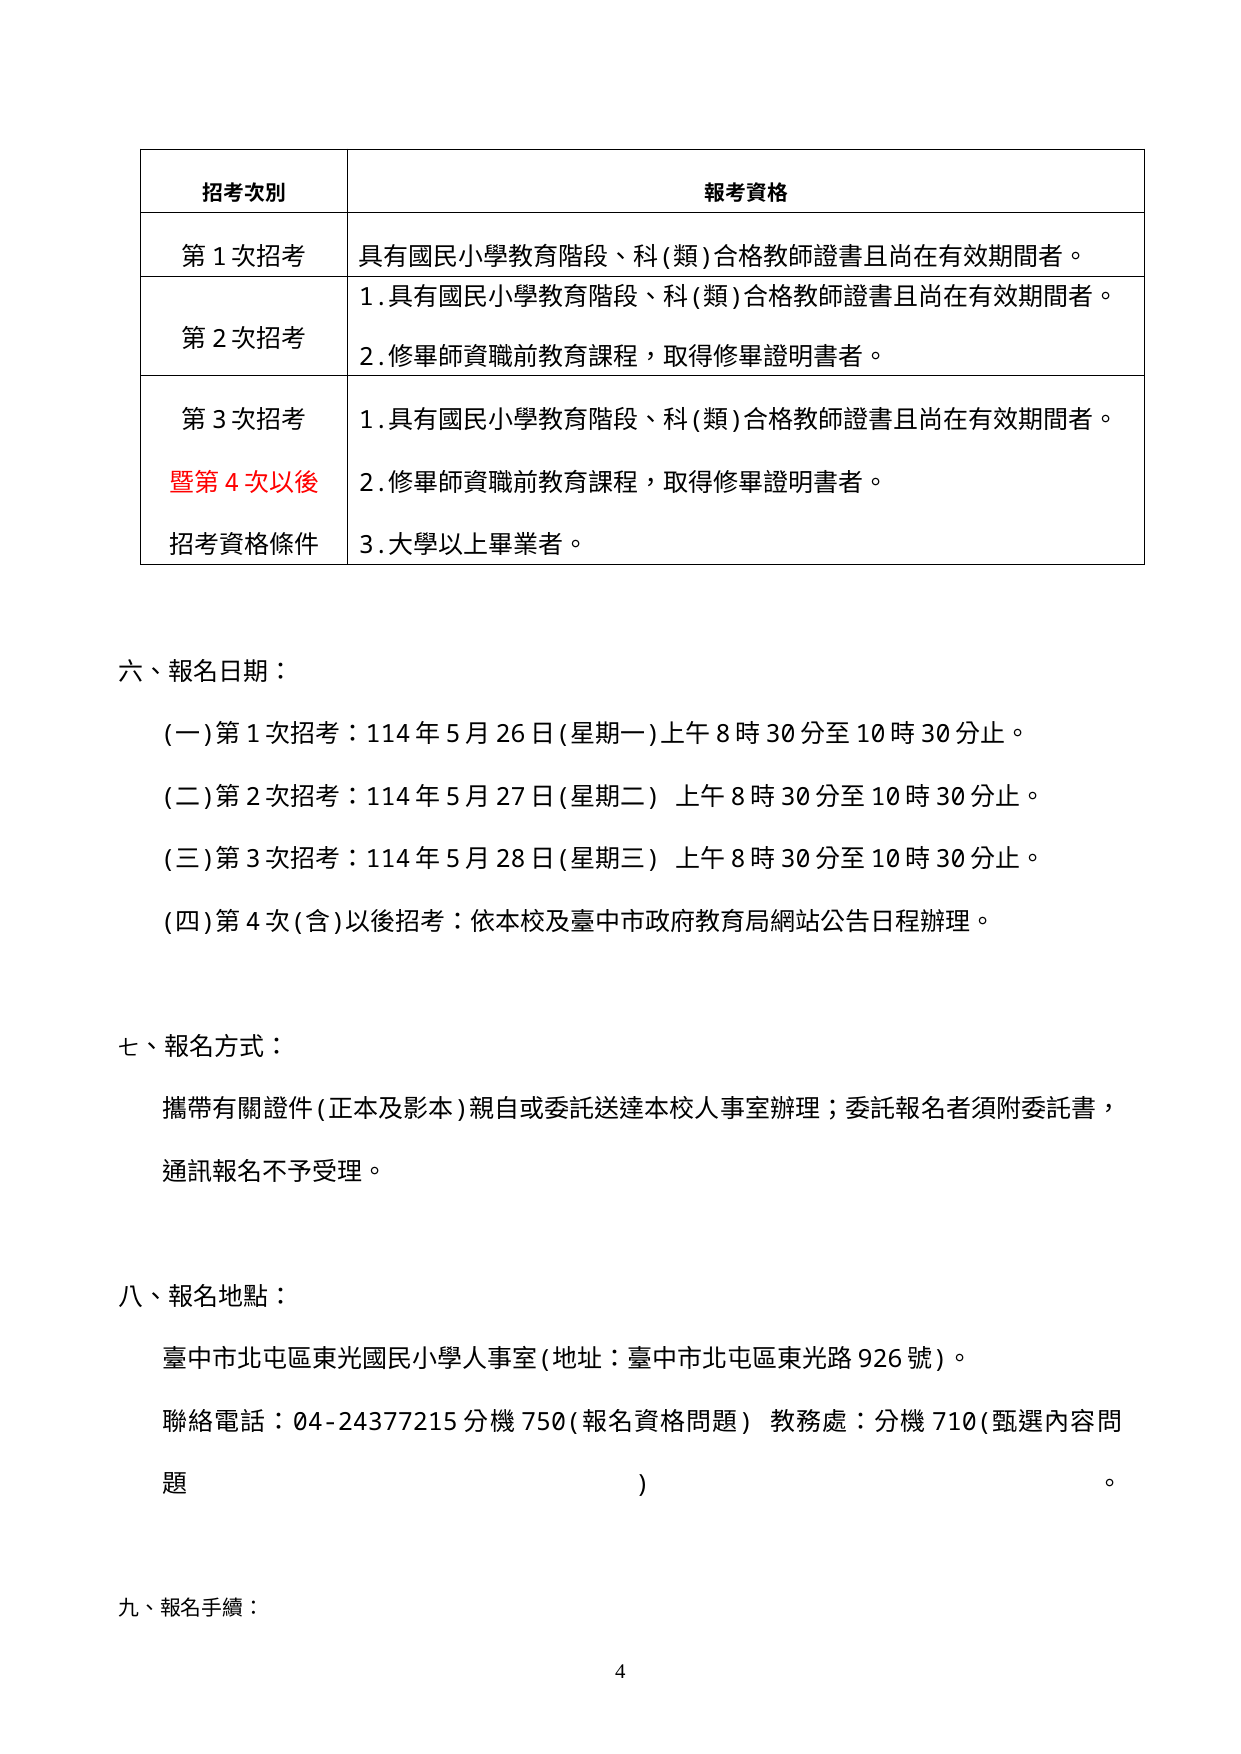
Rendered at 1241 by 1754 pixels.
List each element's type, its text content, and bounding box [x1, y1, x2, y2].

table_header 招考次別 [141, 150, 347, 212]
text 六、報名日期： [118, 627, 1122, 690]
table_cell 第1次招考 [141, 213, 347, 276]
table_header 報考資格 [348, 150, 1144, 212]
text (一)第1次招考：114年5月26日(星期一)上午8時30分至10時30分止。 [160, 690, 1122, 752]
text 七、報名方式： [118, 1002, 1122, 1065]
text 聯絡電話：04-24377215分機750(報名資格問題) 教務處：分機710(甄選內容問題)。 [162, 1377, 1122, 1565]
text (三)第3次招考：114年5月28日(星期三) 上午8時30分至10時30分止。 [160, 815, 1122, 877]
table_cell 1.具有國民小學教育階段、科(類)合格教師證書且尚在有效期間者。 2.修畢師資職前教育課程，取得修畢證明書者。 [348, 277, 1144, 375]
text (四)第4次(含)以後招考：依本校及臺中市政府教育局網站公告日程辦理。 [160, 877, 1122, 940]
table_cell 具有國民小學教育階段、科(類)合格教師證書且尚在有效期間者。 [348, 213, 1144, 276]
table_cell 1.具有國民小學教育階段、科(類)合格教師證書且尚在有效期間者。 2.修畢師資職前教育課程，取得修畢證明書者。 3.大學以上畢業者。 [348, 376, 1144, 564]
text 攜帶有關證件(正本及影本)親自或委託送達本校人事室辦理；委託報名者須附委託書，通訊報名不予受理。 [162, 1065, 1122, 1190]
table_cell 第2次招考 [141, 277, 347, 375]
text (二)第2次招考：114年5月27日(星期二) 上午8時30分至10時30分止。 [160, 752, 1122, 815]
text 八、報名地點： [118, 1252, 1122, 1315]
text 九、報名手續： [118, 1565, 1122, 1627]
table_cell 第3次招考 暨第4次以後 招考資格條件 [141, 376, 347, 564]
text 臺中市北屯區東光國民小學人事室(地址：臺中市北屯區東光路926號)。 [162, 1315, 1122, 1377]
